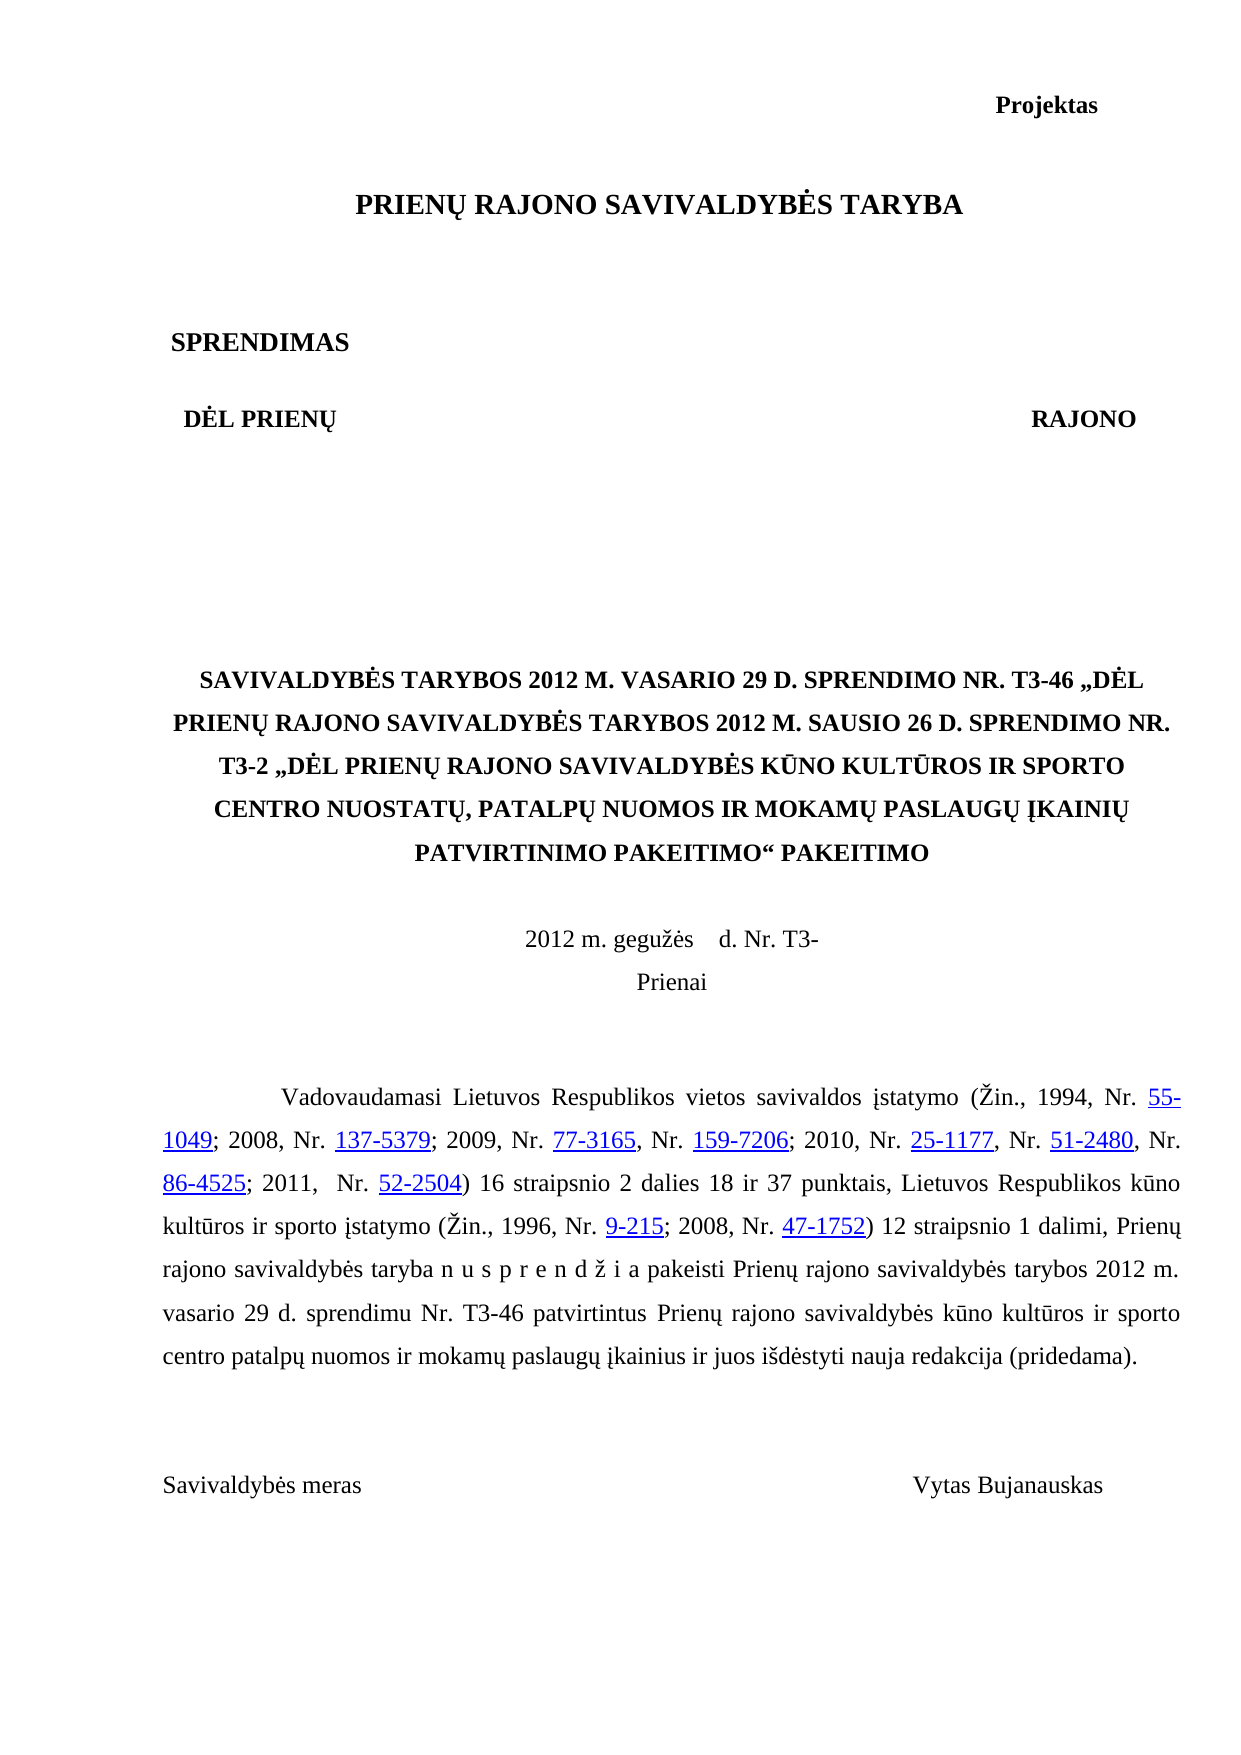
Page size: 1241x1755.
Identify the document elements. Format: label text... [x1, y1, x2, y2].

text Vadovaudamasi Lietuvos Respublikos vietos savivaldos įstatymo (Žin., 1994, Nr. 55-1049; 2008, Nr. 137-5379; 2009, Nr. 77-3165, Nr. 159-7206; 2010, Nr. 25-1177, Nr. 51-2480, Nr. 86-4525; 2011, Nr. 52-2504) 16 straipsnio 2 dalies 18 ir 37 punktais, Lietuvos Respublikos kūno kultūros ir sporto įstatymo (Žin., 1996, Nr. 9-215; 2008, Nr. 47-1752) 12 straipsnio 1 dalimi, Prienų rajono savivaldybės taryba n u s p r e n d ž i a pakeisti Prienų rajono savivaldybės tarybos 2012 m. vasario 29 d. sprendimu Nr. T3-46 patvirtintus Prienų rajono savivaldybės kūno kultūros ir sporto centro patalpų nuomos ir mokamų paslaugų įkainius ir juos išdėstyti nauja redakcija (pridedama). [162, 1082, 1181, 1369]
text DĖL PRIENŲ RAJONO SAVIVALDYBĖS TARYBOS 2012 M. VASARIO 29 D. SPRENDIMO NR. T3-46 „DĖL PRIENŲ RAJONO SAVIVALDYBĖS TARYBOS 2012 M. SAUSIO 26 D. SPRENDIMO NR. T3-2 „DĖL PRIENŲ RAJONO SAVIVALDYBĖS KŪNO KULTŪROS IR SPORTO CENTRO NUOSTATŲ, PATALPŲ NUOMOS IR MOKAMŲ PASLAUGŲ ĮKAINIŲ PATVIRTINIMO PAKEITIMO“ PAKEITIMO [162, 404, 1181, 866]
text Savivaldybės meras Vytas Bujanauskas [162, 1470, 1181, 1499]
text PRIENŲ RAJONO SAVIVALDYBĖS TARYBA [330, 187, 989, 221]
text Sprendimas [162, 326, 377, 357]
text 2012 m. gegužės d. Nr. T3- [162, 924, 1181, 953]
text Prienai [162, 967, 1181, 996]
text Projektas [162, 90, 1181, 119]
text [967, 326, 1181, 357]
